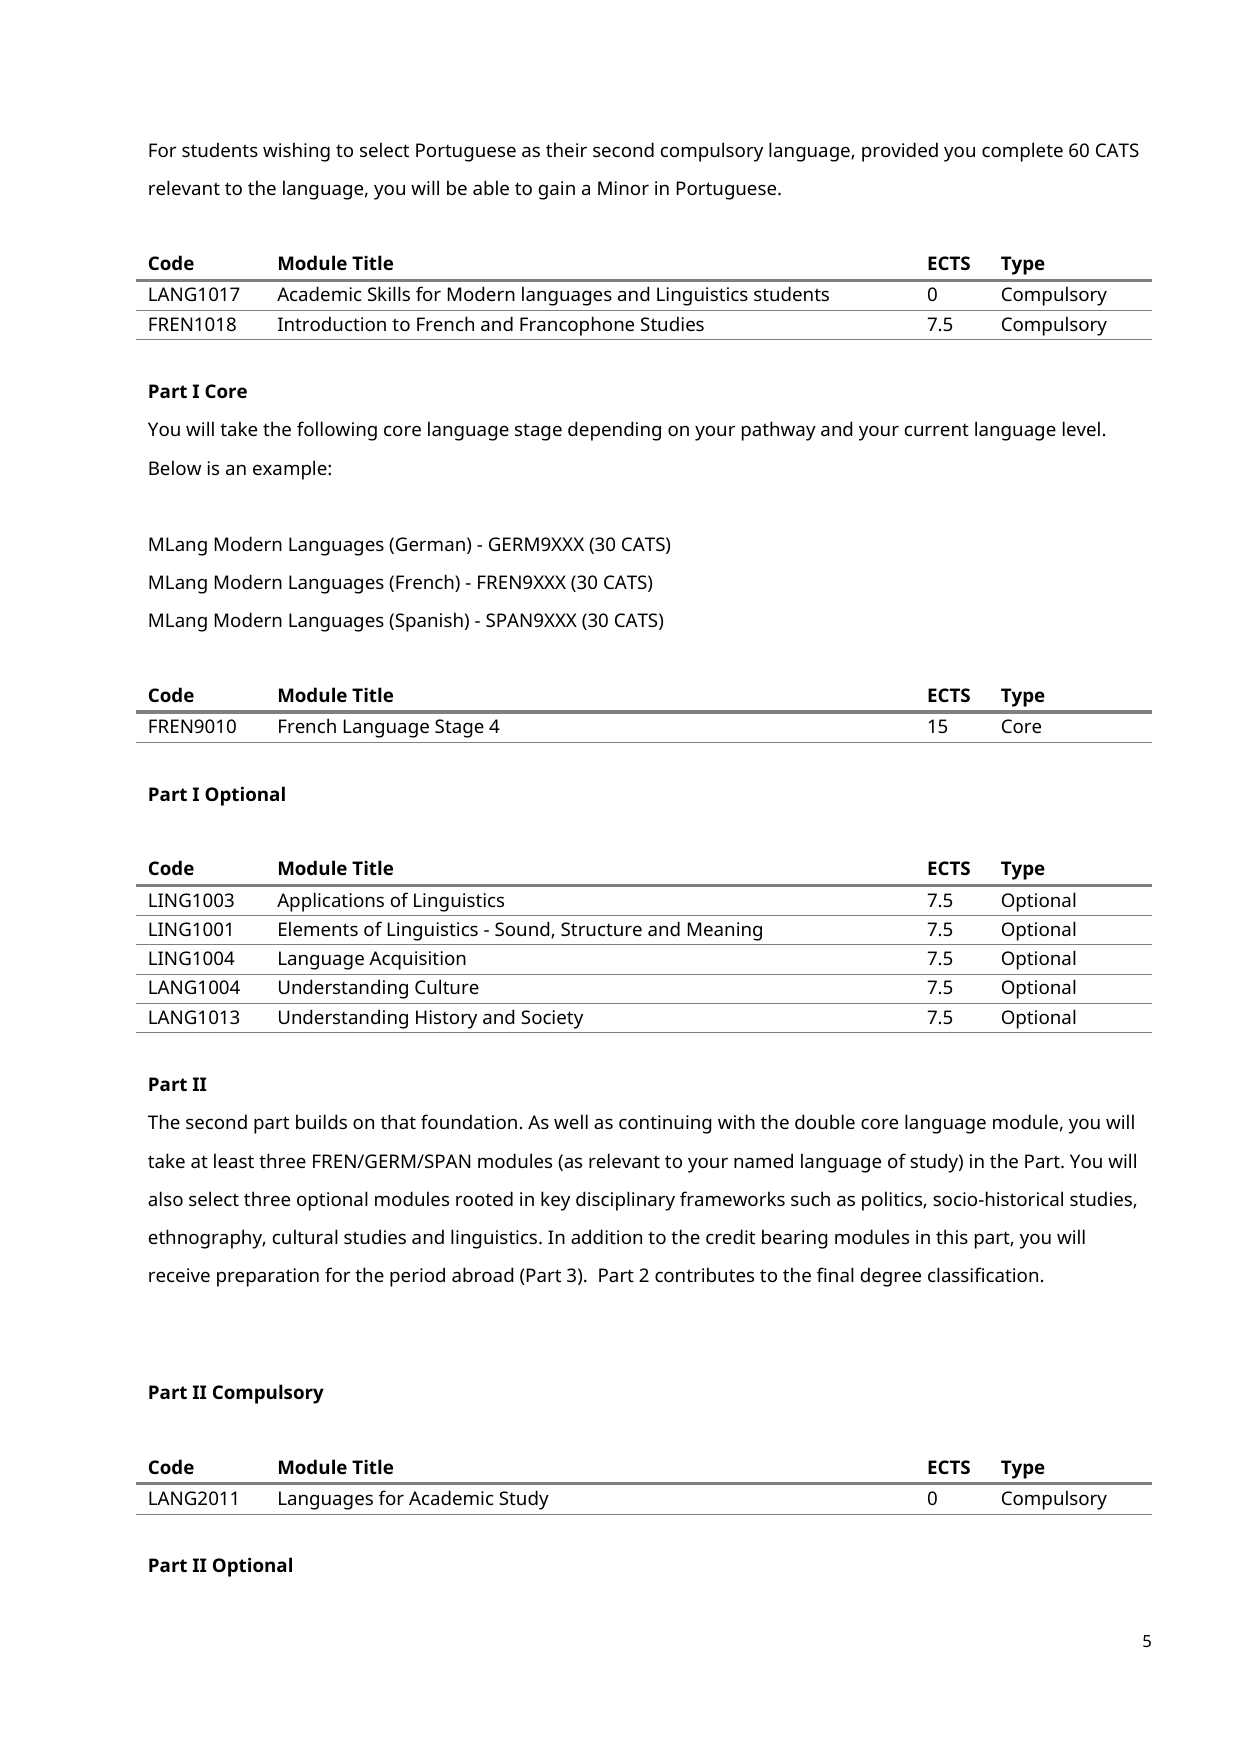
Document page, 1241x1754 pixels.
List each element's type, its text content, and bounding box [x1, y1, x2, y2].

table_cell 7.5 [916, 916, 989, 944]
table_cell Languages for Academic Study [266, 1485, 916, 1513]
table_cell 7.5 [916, 887, 989, 915]
table_cell Part II The second part builds on that foundation. As well as continuing with the double core language module, you will take at least three FREN/GERM/SPAN modules (as relevant to your named language of study) in the Part. You will also select three optional modules rooted in key disciplinary frameworks such as politics, socio-historical studies, ethnography, cultural studies and linguistics. In addition to the credit bearing modules in this part, you will receive preparation for the period abroad (Part 3). Part 2 contributes to the final degree classification. [136, 1033, 1152, 1341]
table_cell Academic Skills for Modern languages and Linguistics students [266, 282, 916, 310]
table_cell Type [989, 682, 1152, 710]
table_cell 0 [916, 1485, 989, 1513]
table_cell Code [136, 856, 266, 884]
table_cell Code [136, 682, 266, 710]
table_cell 7.5 [916, 1004, 989, 1032]
table_cell FREN1018 [136, 311, 266, 339]
table_cell Optional [989, 1004, 1152, 1032]
table_cell Compulsory [989, 282, 1152, 310]
table_cell Optional [989, 975, 1152, 1003]
table_cell Code [136, 250, 266, 278]
table_cell ECTS [916, 1454, 989, 1482]
table_cell ECTS [916, 682, 989, 710]
table_cell LING1001 [136, 916, 266, 944]
table_cell Code [136, 1454, 266, 1482]
table_cell FREN9010 [136, 714, 266, 742]
table_cell Module Title [266, 682, 916, 710]
table_cell Type [989, 250, 1152, 278]
table_cell Part II Optional [136, 1515, 1152, 1627]
table_cell Type [989, 856, 1152, 884]
table_cell Compulsory [989, 1485, 1152, 1513]
table_cell Optional [989, 945, 1152, 974]
table_cell Optional [989, 887, 1152, 915]
table_cell LANG1017 [136, 282, 266, 310]
table_cell Type [989, 1454, 1152, 1482]
table_cell Introduction to French and Francophone Studies [266, 311, 916, 339]
table_cell Module Title [266, 250, 916, 278]
table_cell LANG2011 [136, 1485, 266, 1513]
table_cell 7.5 [916, 945, 989, 974]
table_cell Part I Optional [136, 743, 1152, 856]
table_cell ECTS [916, 856, 989, 884]
table_cell Understanding History and Society [266, 1004, 916, 1032]
table_cell 7.5 [916, 311, 989, 339]
table_cell LING1003 [136, 887, 266, 915]
table_cell Part II Compulsory [136, 1341, 1152, 1454]
table_cell LING1004 [136, 945, 266, 974]
table_cell Part I Core You will take the following core language stage depending on your pathway and your current language level. Below is an example: MLang Modern Languages (German) - GERM9XXX (30 CATS) MLang Modern Languages (French) - FREN9XXX (30 CATS) MLang Modern Languages (Spanish) - SPAN9XXX (30 CATS) [136, 340, 1152, 682]
table_cell French Language Stage 4 [266, 714, 916, 742]
table_cell Applications of Linguistics [266, 887, 916, 915]
table_cell 7.5 [916, 975, 989, 1003]
table_cell Module Title [266, 1454, 916, 1482]
table_cell For students wishing to select Portuguese as their second compulsory language, provided you complete 60 CATS relevant to the language, you will be able to gain a Minor in Portuguese. [136, 99, 1152, 250]
table_cell ECTS [916, 250, 989, 278]
table_cell Optional [989, 916, 1152, 944]
table_cell LANG1004 [136, 975, 266, 1003]
table_cell 0 [916, 282, 989, 310]
table_cell 15 [916, 714, 989, 742]
table_cell LANG1013 [136, 1004, 266, 1032]
table_cell Module Title [266, 856, 916, 884]
table_cell Language Acquisition [266, 945, 916, 974]
table_cell Understanding Culture [266, 975, 916, 1003]
table_cell Core [989, 714, 1152, 742]
table_cell Compulsory [989, 311, 1152, 339]
table_cell Elements of Linguistics - Sound, Structure and Meaning [266, 916, 916, 944]
